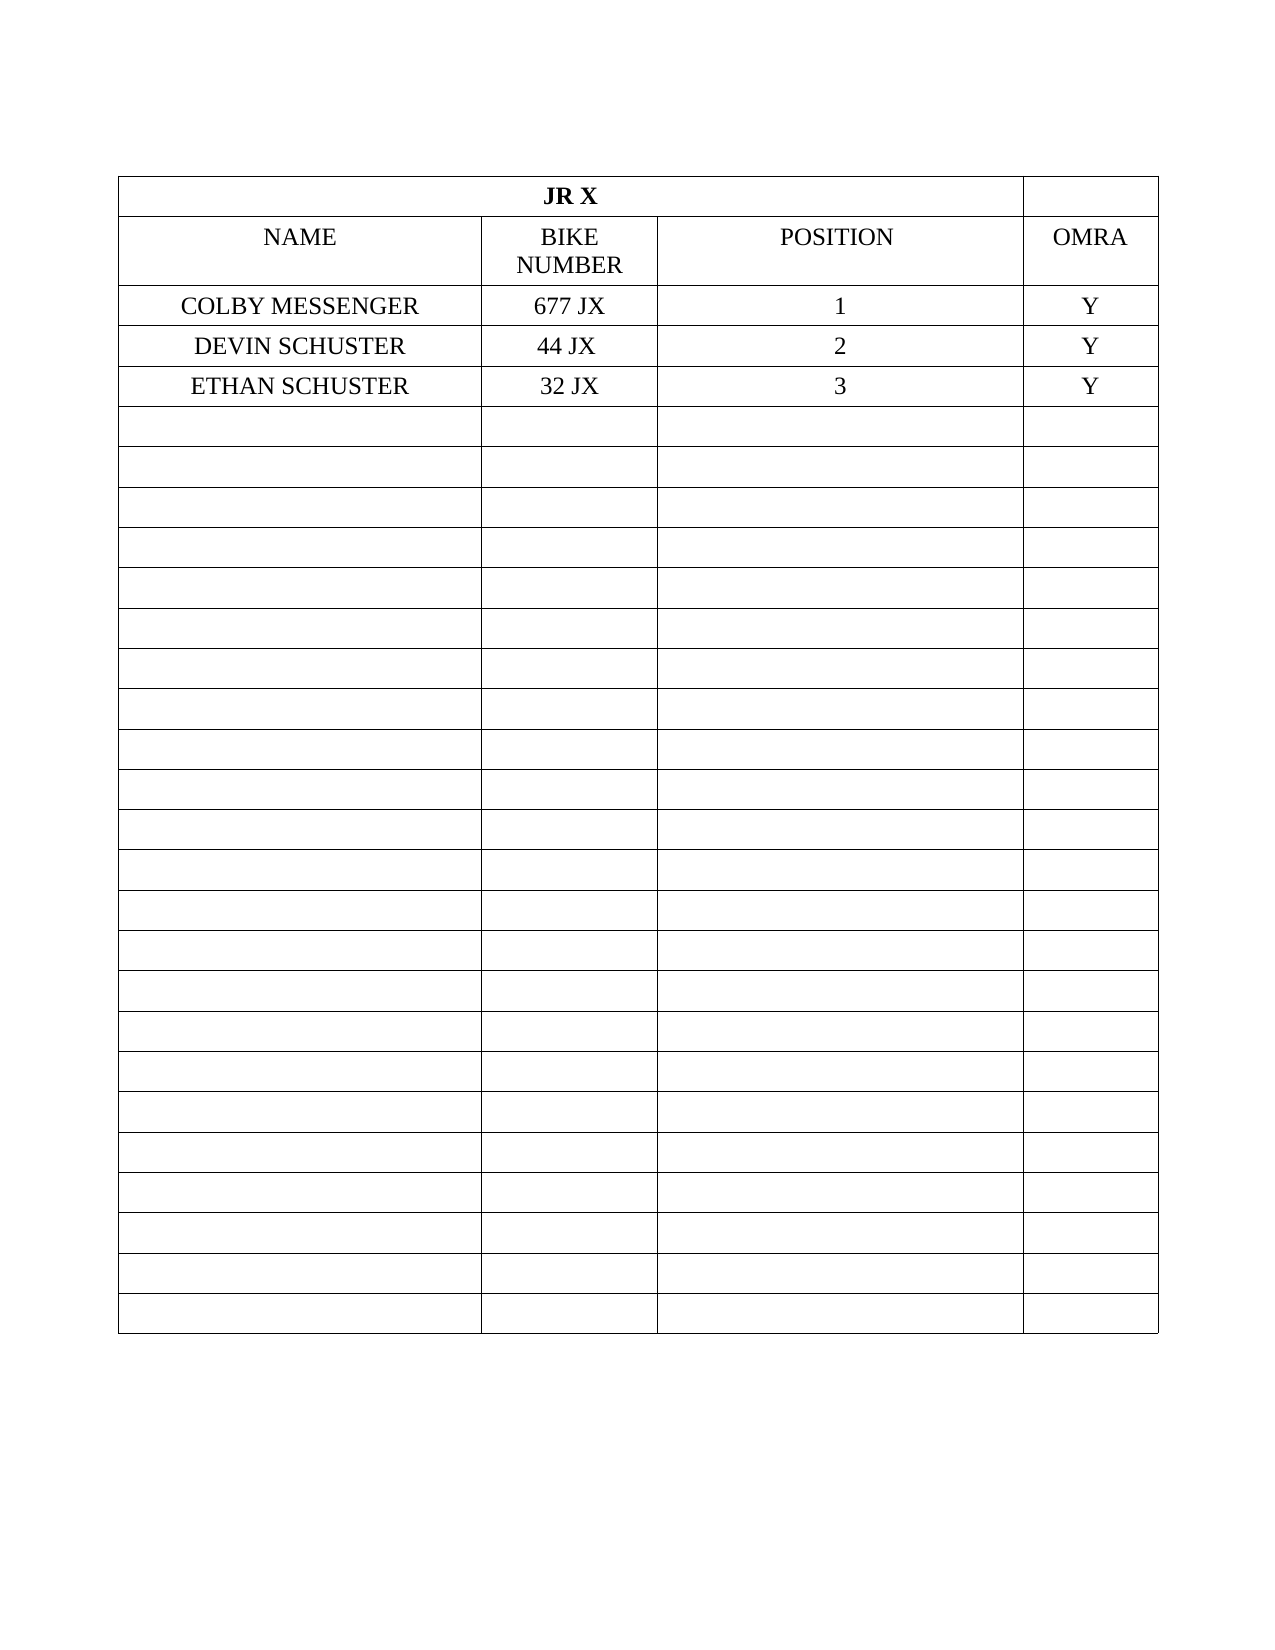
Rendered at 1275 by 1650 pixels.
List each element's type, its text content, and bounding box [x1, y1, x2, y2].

table_cell [1024, 407, 1158, 446]
table_cell [482, 931, 657, 970]
table_header JR X [119, 177, 1023, 216]
table_cell [119, 447, 481, 487]
table_cell [482, 1294, 657, 1333]
table_cell [658, 850, 1023, 890]
table_cell [119, 488, 481, 527]
table_cell 1 [658, 286, 1023, 325]
table_cell [119, 891, 481, 930]
table_cell [1024, 850, 1158, 890]
table_cell [658, 528, 1023, 567]
table_cell [1024, 1133, 1158, 1172]
table_cell OMRA [1024, 217, 1158, 285]
table_cell [1024, 931, 1158, 970]
table_cell [1024, 730, 1158, 769]
table_cell [658, 609, 1023, 648]
table_cell [1024, 1213, 1158, 1252]
table_cell BIKE NUMBER [482, 217, 657, 285]
table_cell DEVIN SCHUSTER [119, 326, 481, 366]
table_cell [119, 1213, 481, 1252]
table_cell [119, 609, 481, 648]
table_cell [1024, 1092, 1158, 1132]
table_cell [119, 649, 481, 688]
table_cell [482, 770, 657, 809]
table_cell [658, 971, 1023, 1011]
table_cell [658, 488, 1023, 527]
table_cell [119, 1133, 481, 1172]
table_cell Y [1024, 326, 1158, 366]
table_cell [658, 810, 1023, 849]
table_cell [1024, 971, 1158, 1011]
table_cell 2 [658, 326, 1023, 366]
table_cell [658, 1133, 1023, 1172]
table_cell 44 JX [482, 326, 657, 366]
table_cell [119, 407, 481, 446]
table_cell [119, 810, 481, 849]
table_cell 677 JX [482, 286, 657, 325]
table_cell [482, 689, 657, 728]
table_cell [482, 1052, 657, 1091]
table_cell [1024, 689, 1158, 728]
table_cell [119, 1012, 481, 1051]
table_cell [658, 1254, 1023, 1293]
table_cell [119, 1173, 481, 1212]
table_cell [658, 770, 1023, 809]
table_cell [119, 528, 481, 567]
table_cell [1024, 1052, 1158, 1091]
table_cell [658, 1092, 1023, 1132]
table_cell [658, 447, 1023, 487]
table_cell [1024, 1012, 1158, 1051]
table_cell [1024, 1173, 1158, 1212]
table_cell [482, 407, 657, 446]
table_cell [482, 568, 657, 607]
table_cell 32 JX [482, 367, 657, 406]
table_cell [119, 689, 481, 728]
table_cell [658, 891, 1023, 930]
table_cell [119, 850, 481, 890]
table_cell [1024, 891, 1158, 930]
table_cell [119, 730, 481, 769]
table_cell [1024, 528, 1158, 567]
table_cell [482, 1254, 657, 1293]
table_cell [482, 649, 657, 688]
table_cell [658, 689, 1023, 728]
table_cell [658, 1294, 1023, 1333]
table_cell [482, 971, 657, 1011]
table_cell [1024, 770, 1158, 809]
table_cell [482, 1012, 657, 1051]
table_cell POSITION [658, 217, 1023, 285]
table_cell Y [1024, 286, 1158, 325]
table_cell [482, 850, 657, 890]
table_cell [1024, 568, 1158, 607]
table_cell [482, 1133, 657, 1172]
table_cell [658, 568, 1023, 607]
table_cell [482, 1213, 657, 1252]
table_cell [658, 1173, 1023, 1212]
table_cell [658, 407, 1023, 446]
table_cell [1024, 649, 1158, 688]
table_cell [119, 971, 481, 1011]
table_cell [1024, 447, 1158, 487]
table_cell [658, 649, 1023, 688]
table_cell [119, 1092, 481, 1132]
table_cell [1024, 488, 1158, 527]
table_cell [482, 1173, 657, 1212]
table_cell NAME [119, 217, 481, 285]
table_cell [658, 1213, 1023, 1252]
table_cell [119, 1294, 481, 1333]
table_cell [482, 1092, 657, 1132]
table_cell [482, 810, 657, 849]
table_cell [658, 1052, 1023, 1091]
table_cell [482, 891, 657, 930]
table_cell COLBY MESSENGER [119, 286, 481, 325]
table_cell [1024, 810, 1158, 849]
table_cell [658, 931, 1023, 970]
table_cell [1024, 609, 1158, 648]
table_cell [482, 609, 657, 648]
table_header [1024, 177, 1158, 216]
table_cell [482, 447, 657, 487]
table_cell [119, 770, 481, 809]
table_cell [482, 488, 657, 527]
table_cell ETHAN SCHUSTER [119, 367, 481, 406]
table_cell Y [1024, 367, 1158, 406]
table_cell [119, 931, 481, 970]
table_cell [482, 730, 657, 769]
table_cell 3 [658, 367, 1023, 406]
table_cell [1024, 1294, 1158, 1333]
table_cell [658, 1012, 1023, 1051]
table_cell [482, 528, 657, 567]
table_cell [119, 568, 481, 607]
table_cell [658, 730, 1023, 769]
table_cell [119, 1052, 481, 1091]
table_cell [1024, 1254, 1158, 1293]
table_cell [119, 1254, 481, 1293]
